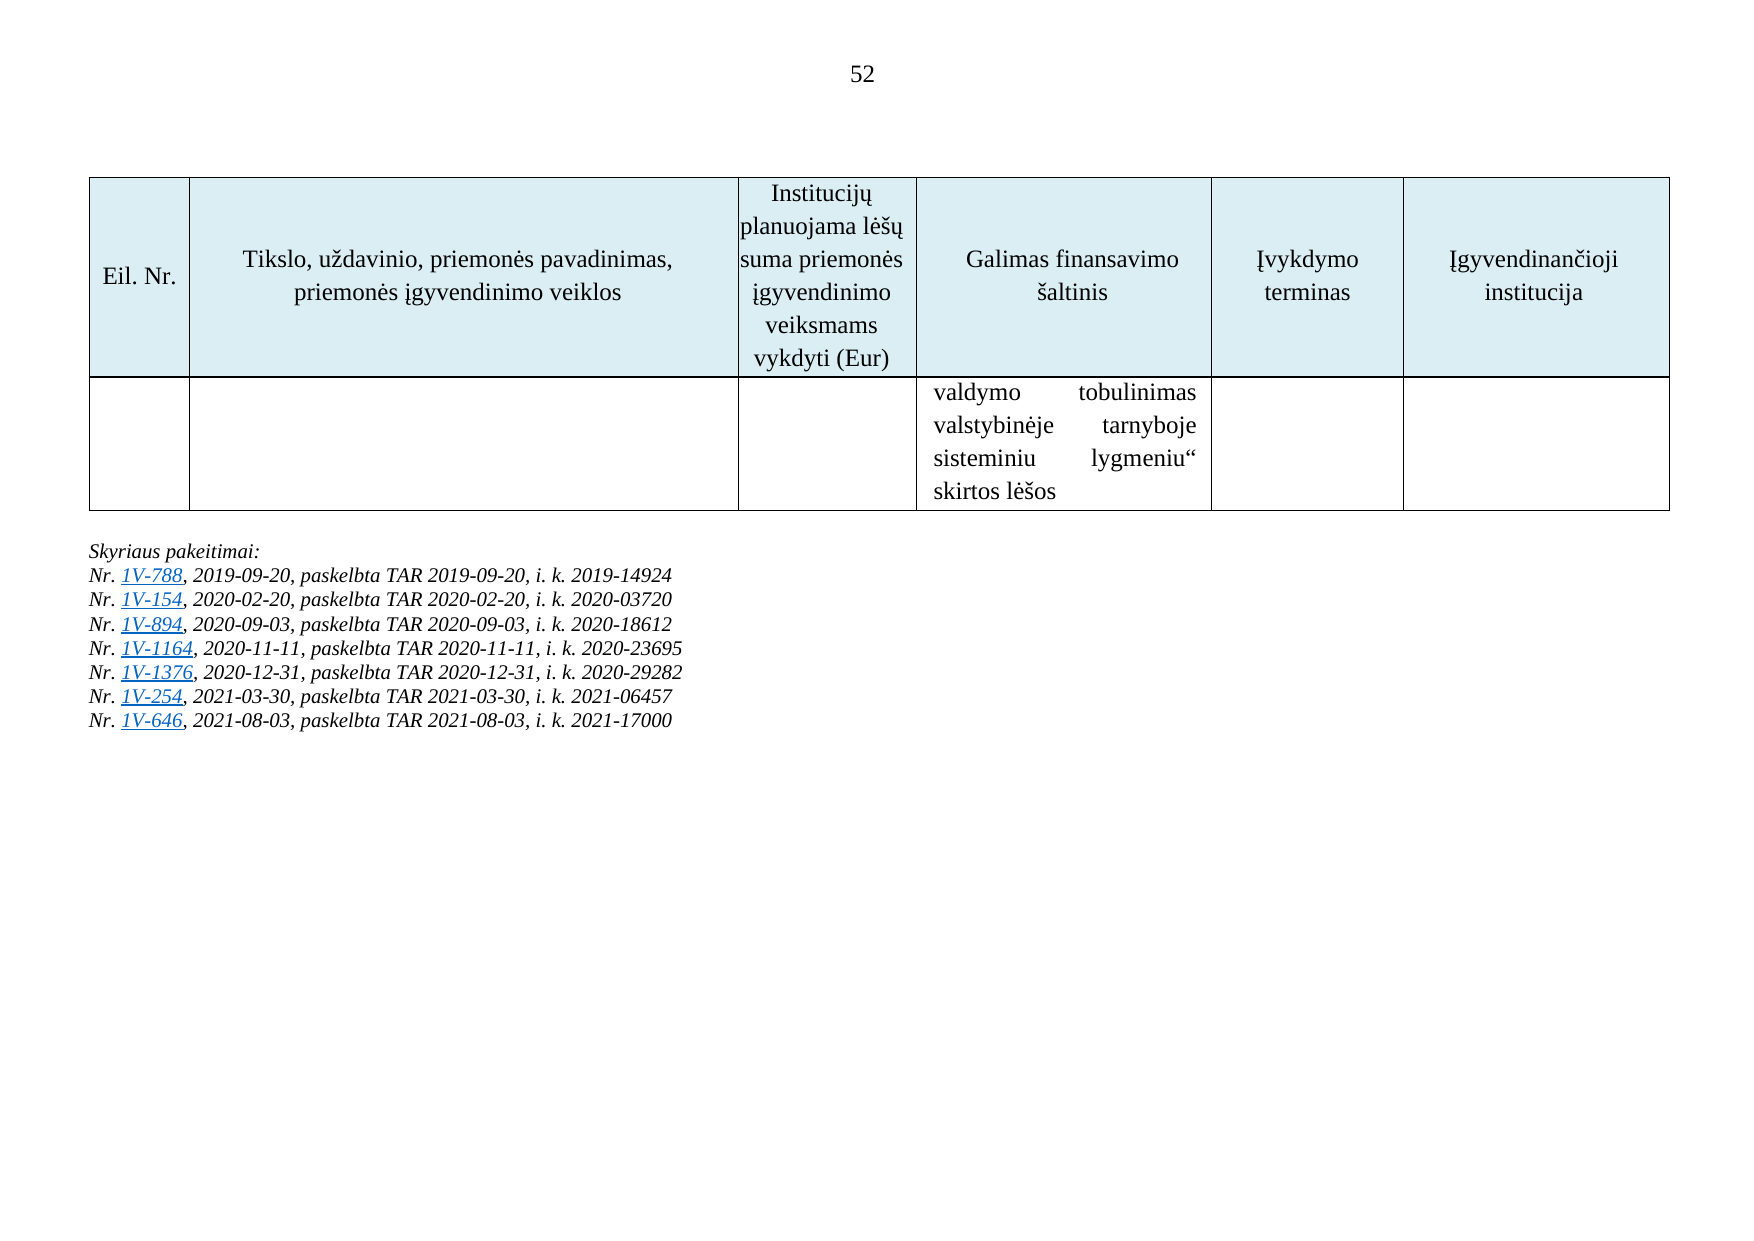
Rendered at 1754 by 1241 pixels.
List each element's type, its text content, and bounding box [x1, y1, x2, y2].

table_header Institucijų planuojama lėšų suma priemonės įgyvendinimo veiksmams vykdyti (Eur) [739, 178, 916, 376]
table_header Galimas finansavimo šaltinis [917, 178, 1211, 376]
table_header Tikslo, uždavinio, priemonės pavadinimas, priemonės įgyvendinimo veiklos [190, 178, 738, 376]
table_header Įgyvendinančioji institucija [1404, 178, 1669, 376]
table_header Įvykdymo terminas [1212, 178, 1403, 376]
text Nr. 1V-154, 2020-02-20, paskelbta TAR 2020-02-20, i. k. 2020-03720 [89, 587, 1636, 611]
text Nr. 1V-646, 2021-08-03, paskelbta TAR 2021-08-03, i. k. 2021-17000 [89, 708, 1636, 732]
text Nr. 1V-894, 2020-09-03, paskelbta TAR 2020-09-03, i. k. 2020-18612 [89, 611, 1636, 636]
text Nr. 1V-1164, 2020-11-11, paskelbta TAR 2020-11-11, i. k. 2020-23695 [89, 636, 1636, 659]
table_cell [90, 378, 189, 509]
table_header Eil. Nr. [90, 178, 189, 376]
text Nr. 1V-254, 2021-03-30, paskelbta TAR 2021-03-30, i. k. 2021-06457 [89, 684, 1636, 708]
text Nr. 1V-788, 2019-09-20, paskelbta TAR 2019-09-20, i. k. 2019-14924 [89, 563, 1636, 587]
text Nr. 1V-1376, 2020-12-31, paskelbta TAR 2020-12-31, i. k. 2020-29282 [89, 659, 1636, 684]
table_cell [1212, 378, 1403, 509]
table_cell [1404, 378, 1669, 509]
table_cell [739, 378, 916, 509]
text Skyriaus pakeitimai: [89, 539, 1636, 563]
table_cell valdymo tobulinimas valstybinėje tarnyboje sisteminiu lygmeniu“ skirtos lėšos [917, 378, 1211, 509]
table_cell [190, 378, 738, 509]
